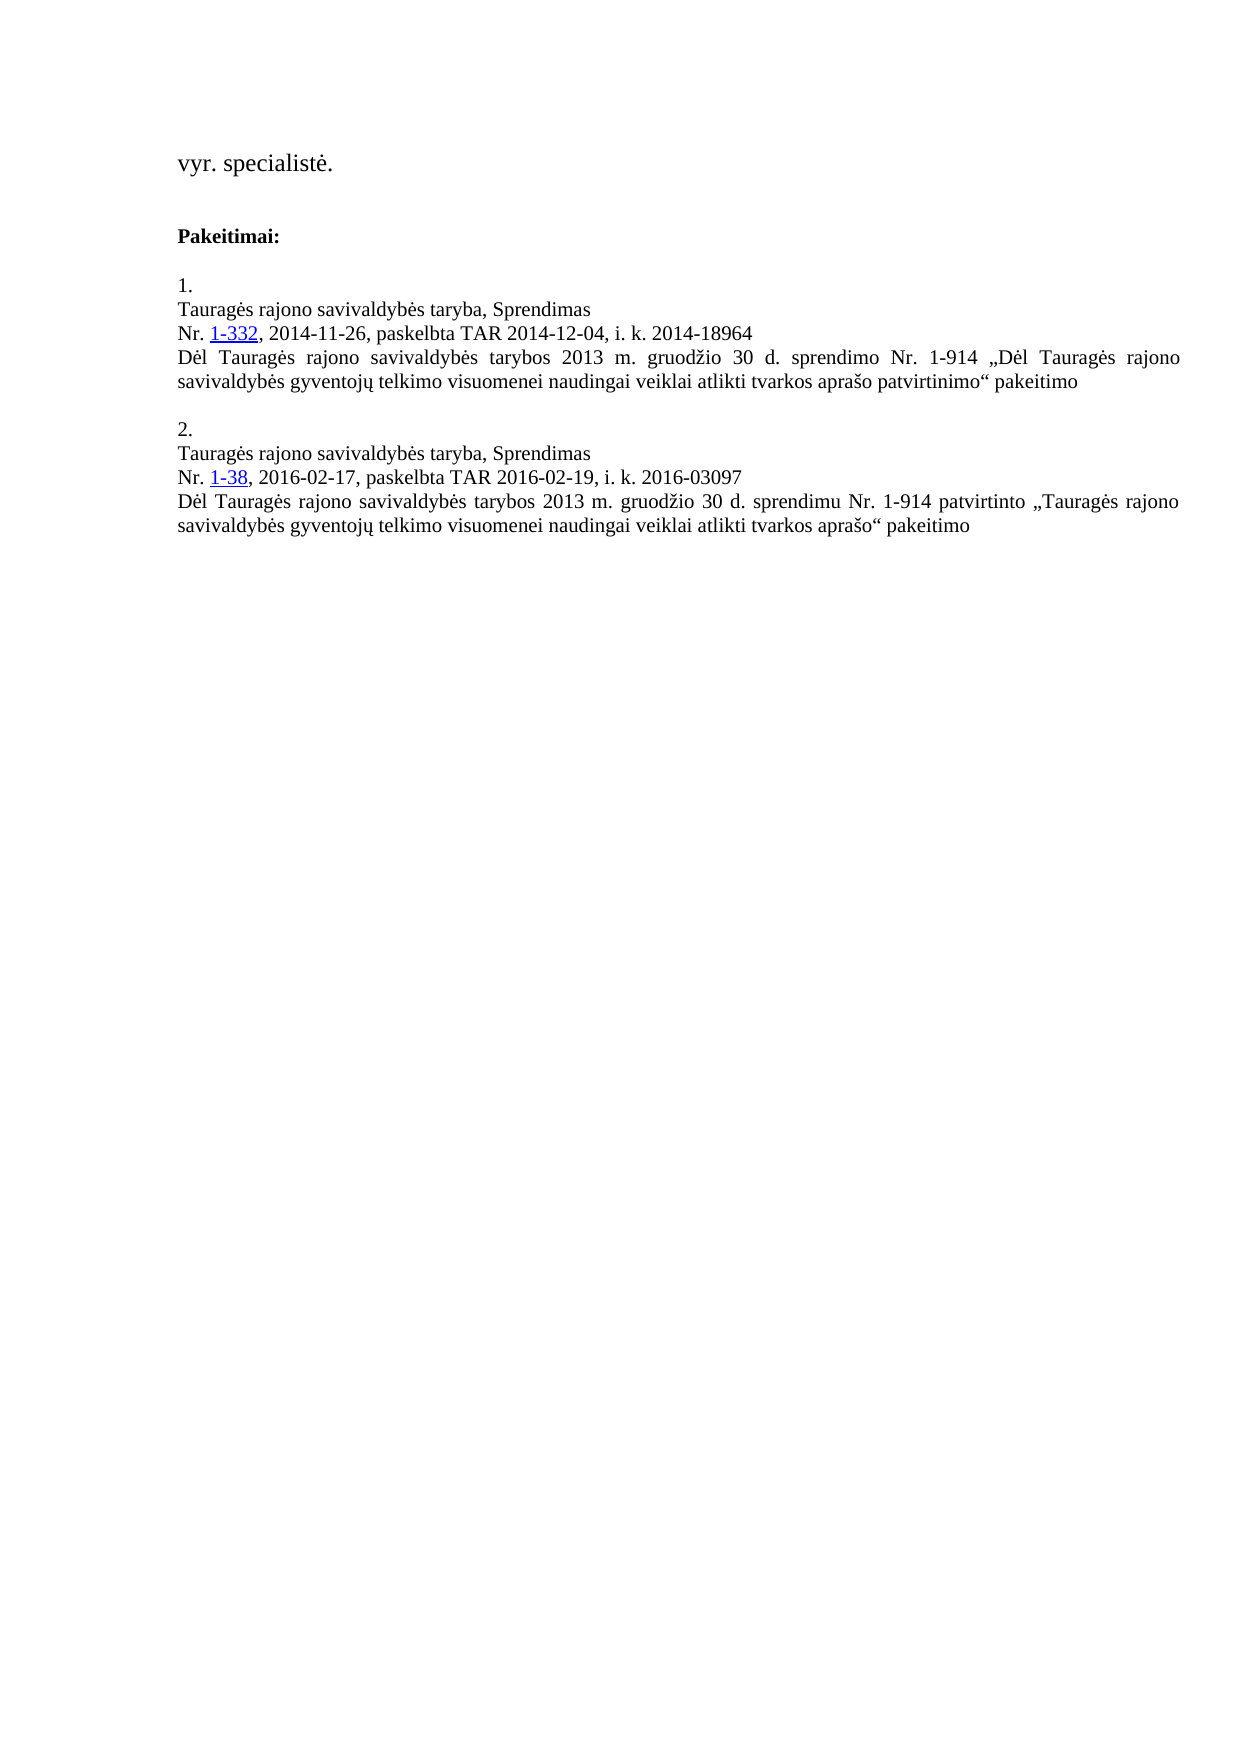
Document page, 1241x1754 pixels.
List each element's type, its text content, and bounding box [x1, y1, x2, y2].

text Dėl Tauragės rajono savivaldybės tarybos 2013 m. gruodžio 30 d. sprendimu Nr. 1-914 patvirtinto „Tauragės rajono savivaldybės gyventojų telkimo visuomenei naudingai veiklai atlikti tvarkos aprašo“ pakeitimo [177, 489, 1181, 537]
text Nr. 1-332, 2014-11-26, paskelbta TAR 2014-12-04, i. k. 2014-18964 [177, 321, 1181, 345]
text Pakeitimai: [177, 224, 1181, 248]
text Tauragės rajono savivaldybės taryba, Sprendimas [177, 297, 1181, 321]
text Nr. 1-38, 2016-02-17, paskelbta TAR 2016-02-19, i. k. 2016-03097 [177, 465, 1181, 489]
text 1. [177, 273, 1181, 297]
text vyr. specialistė. [177, 148, 1181, 176]
text Tauragės rajono savivaldybės taryba, Sprendimas [177, 441, 1181, 465]
text Dėl Tauragės rajono savivaldybės tarybos 2013 m. gruodžio 30 d. sprendimo Nr. 1-914 „Dėl Tauragės rajono savivaldybės gyventojų telkimo visuomenei naudingai veiklai atlikti tvarkos aprašo patvirtinimo“ pakeitimo [177, 345, 1181, 393]
text 2. [177, 417, 1181, 441]
